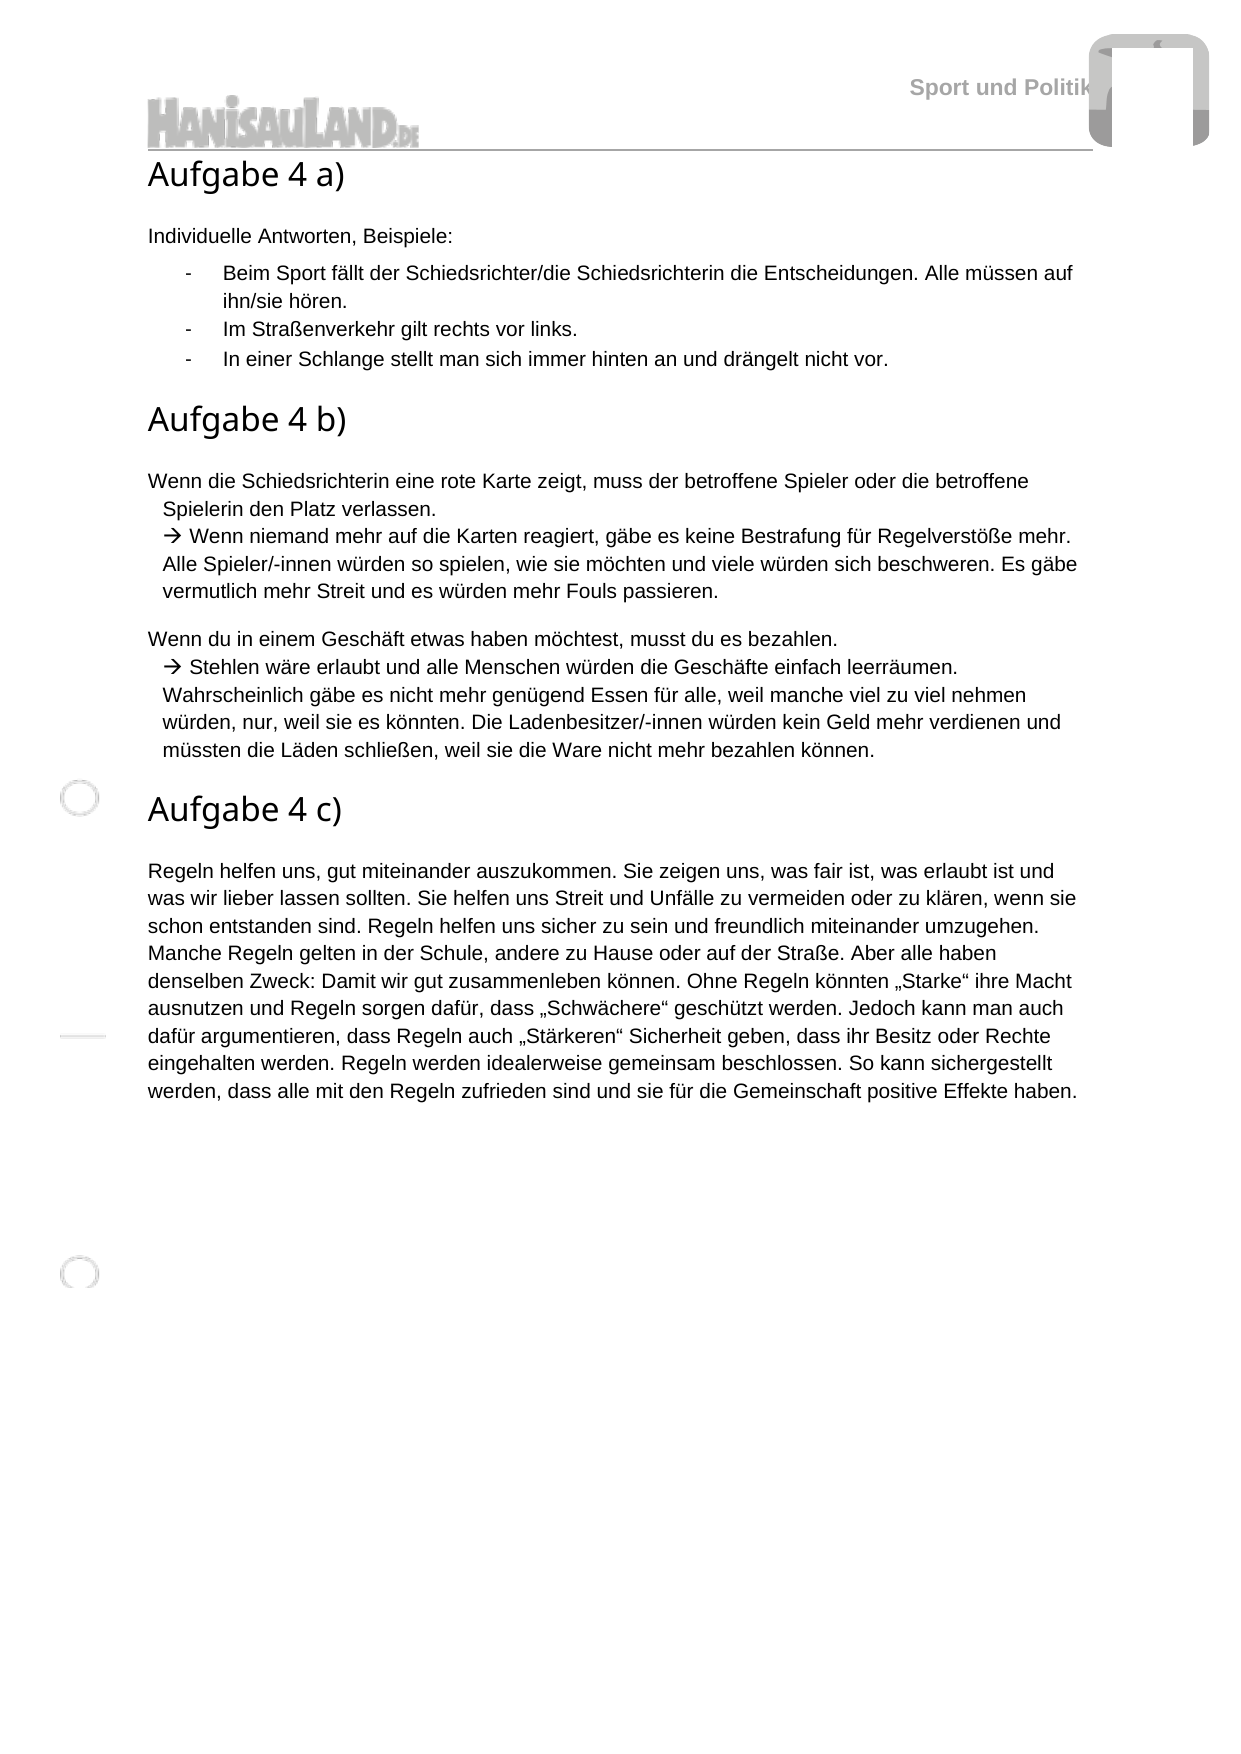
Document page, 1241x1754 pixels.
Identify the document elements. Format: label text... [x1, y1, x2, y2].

text Wenn du in einem Geschäft etwas haben möchtest, musst du es bezahlen.  Stehlen wäre erlaubt und alle Menschen würden die Geschäfte einfach leerräumen. Wahrscheinlich gäbe es nicht mehr genügend Essen für alle, weil manche viel zu viel nehmen würden, nur, weil sie es könnten. Die Ladenbesitzer/-innen würden kein Geld mehr verdienen und müssten die Läden schließen, weil sie die Ware nicht mehr bezahlen können. [148, 627, 1093, 761]
text Aufgabe 4 c) [148, 786, 1093, 831]
text Aufgabe 4 b) [148, 396, 1093, 441]
text Regeln helfen uns, gut miteinander auszukommen. Sie zeigen uns, was fair ist, was erlaubt ist und was wir lieber lassen sollten. Sie helfen uns Streit und Unfälle zu vermeiden oder zu klären, wenn sie schon entstanden sind. Regeln helfen uns sicher zu sein und freundlich miteinander umzugehen. Manche Regeln gelten in der Schule, andere zu Hause oder auf der Straße. Aber alle haben denselben Zweck: Damit wir gut zusammenleben können. Ohne Regeln könnten „Starke“ ihre Macht ausnutzen und Regeln sorgen dafür, dass „Schwächere“ geschützt werden. Jedoch kann man auch dafür argumentieren, dass Regeln auch „Stärkeren“ Sicherheit geben, dass ihr Besitz oder Rechte eingehalten werden. Regeln werden idealerweise gemeinsam beschlossen. So kann sichergestellt werden, dass alle mit den Regeln zufrieden sind und sie für die Gemeinschaft positive Effekte haben. [148, 859, 1093, 1103]
list Beim Sport fällt der Schiedsrichter/die Schiedsrichterin die Entscheidungen. Alle müssen auf ihn/sie hören. [185, 260, 1093, 313]
list Im Straßenverkehr gilt rechts vor links. [185, 317, 1093, 342]
text Individuelle Antworten, Beispiele: [148, 224, 1093, 248]
text Wenn die Schiedsrichterin eine rote Karte zeigt, muss der betroffene Spieler oder die betroffene Spielerin den Platz verlassen.  Wenn niemand mehr auf die Karten reagiert, gäbe es keine Bestrafung für Regelverstöße mehr. Alle Spieler/-innen würden so spielen, wie sie möchten und viele würden sich beschweren. Es gäbe vermutlich mehr Streit und es würden mehr Fouls passieren. [148, 469, 1093, 603]
list In einer Schlange stellt man sich immer hinten an und drängelt nicht vor. [185, 346, 1093, 371]
text Aufgabe 4 a) [148, 151, 1093, 196]
